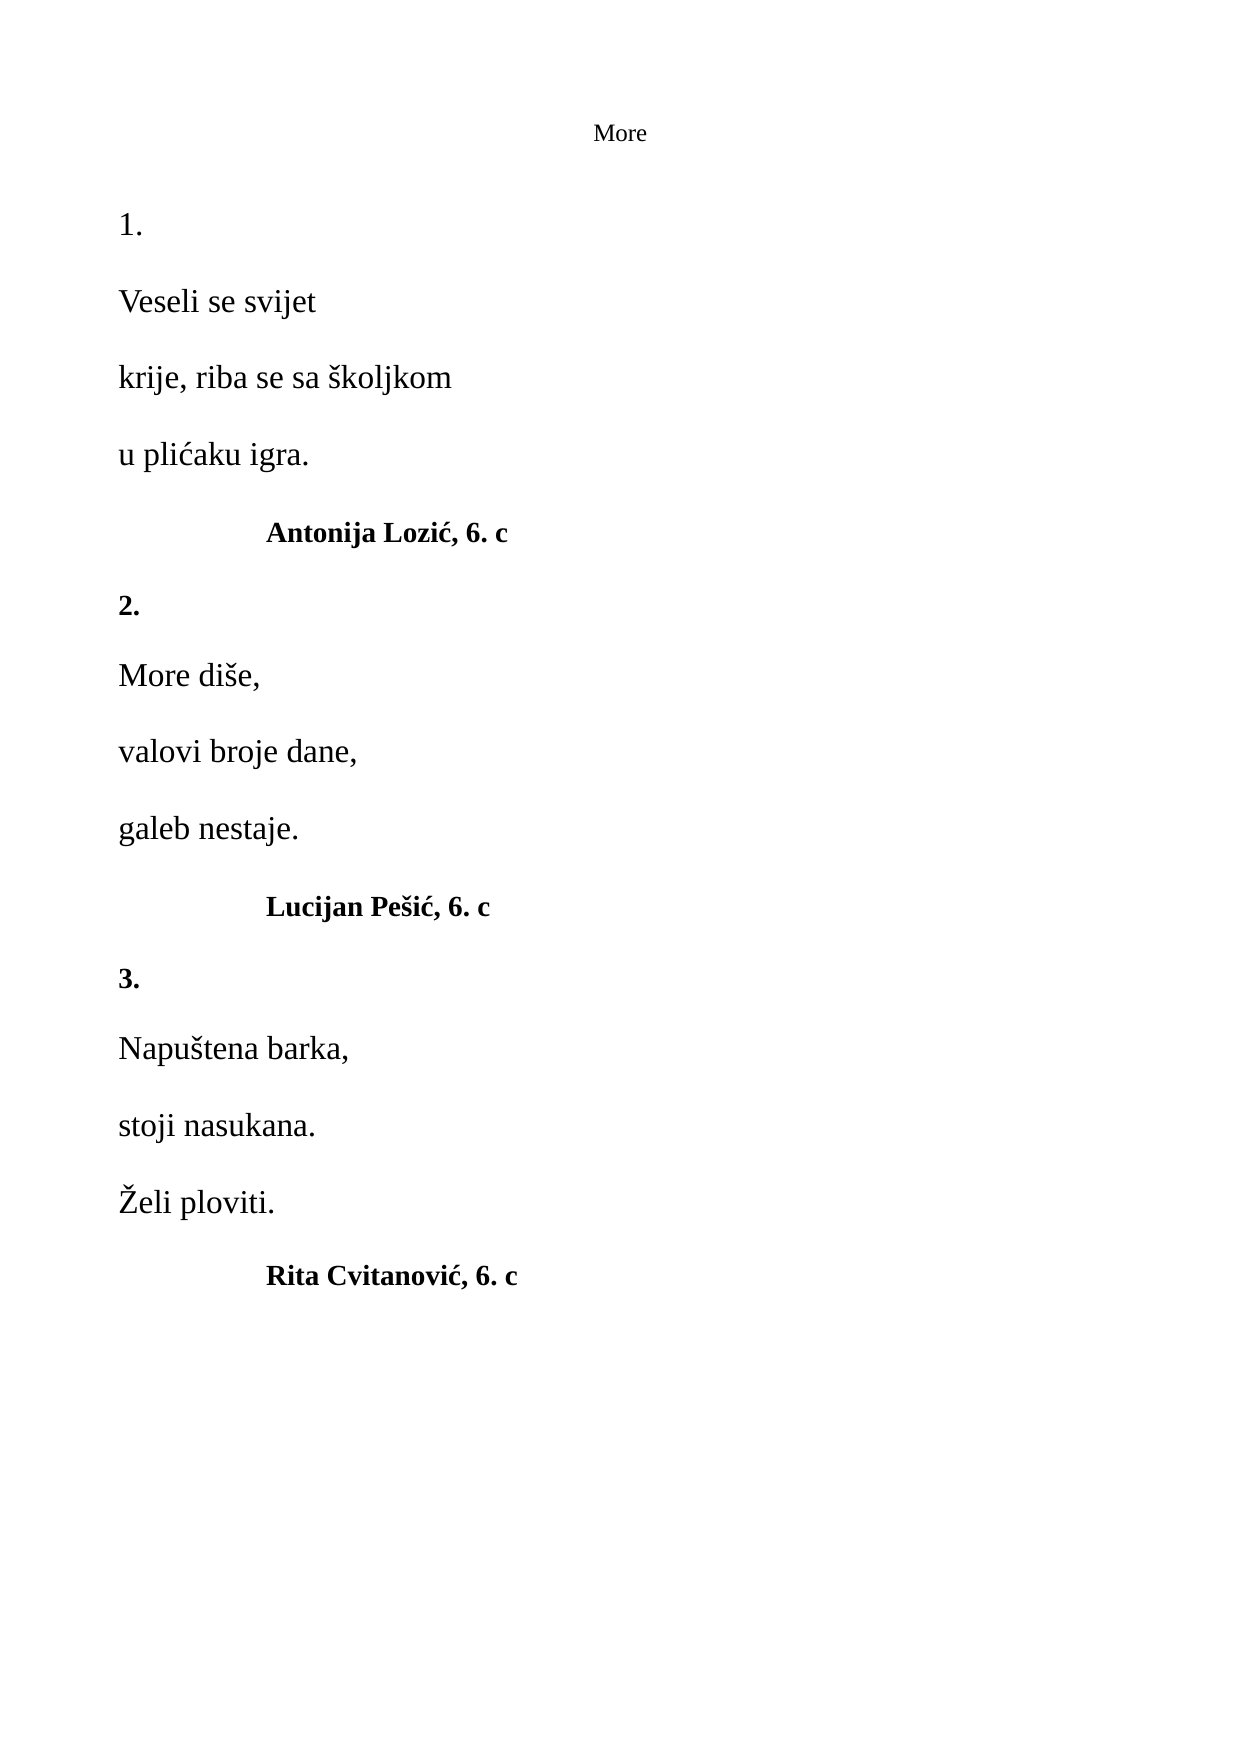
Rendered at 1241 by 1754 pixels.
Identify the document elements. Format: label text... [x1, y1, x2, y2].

text Rita Cvitanović, 6. c [118, 1258, 1122, 1292]
text valovi broje dane, [118, 731, 1122, 770]
text u plićaku igra. [118, 434, 1122, 473]
text 3. [118, 961, 1122, 995]
text 2. [118, 588, 1122, 621]
text Veseli se svijet [118, 281, 1122, 319]
text krije, riba se sa školjkom [118, 358, 1122, 396]
text galeb nestaje. [118, 808, 1122, 846]
text Antonija Lozić, 6. c [118, 511, 1122, 549]
text Lucijan Pešić, 6. c [118, 885, 1122, 923]
text stoji nasukana. [118, 1105, 1122, 1143]
text More diše, [118, 655, 1122, 693]
text More [118, 118, 1122, 147]
text Napuštena barka, [118, 1028, 1122, 1067]
text Želi ploviti. [118, 1182, 1122, 1220]
text 1. [118, 204, 1122, 243]
